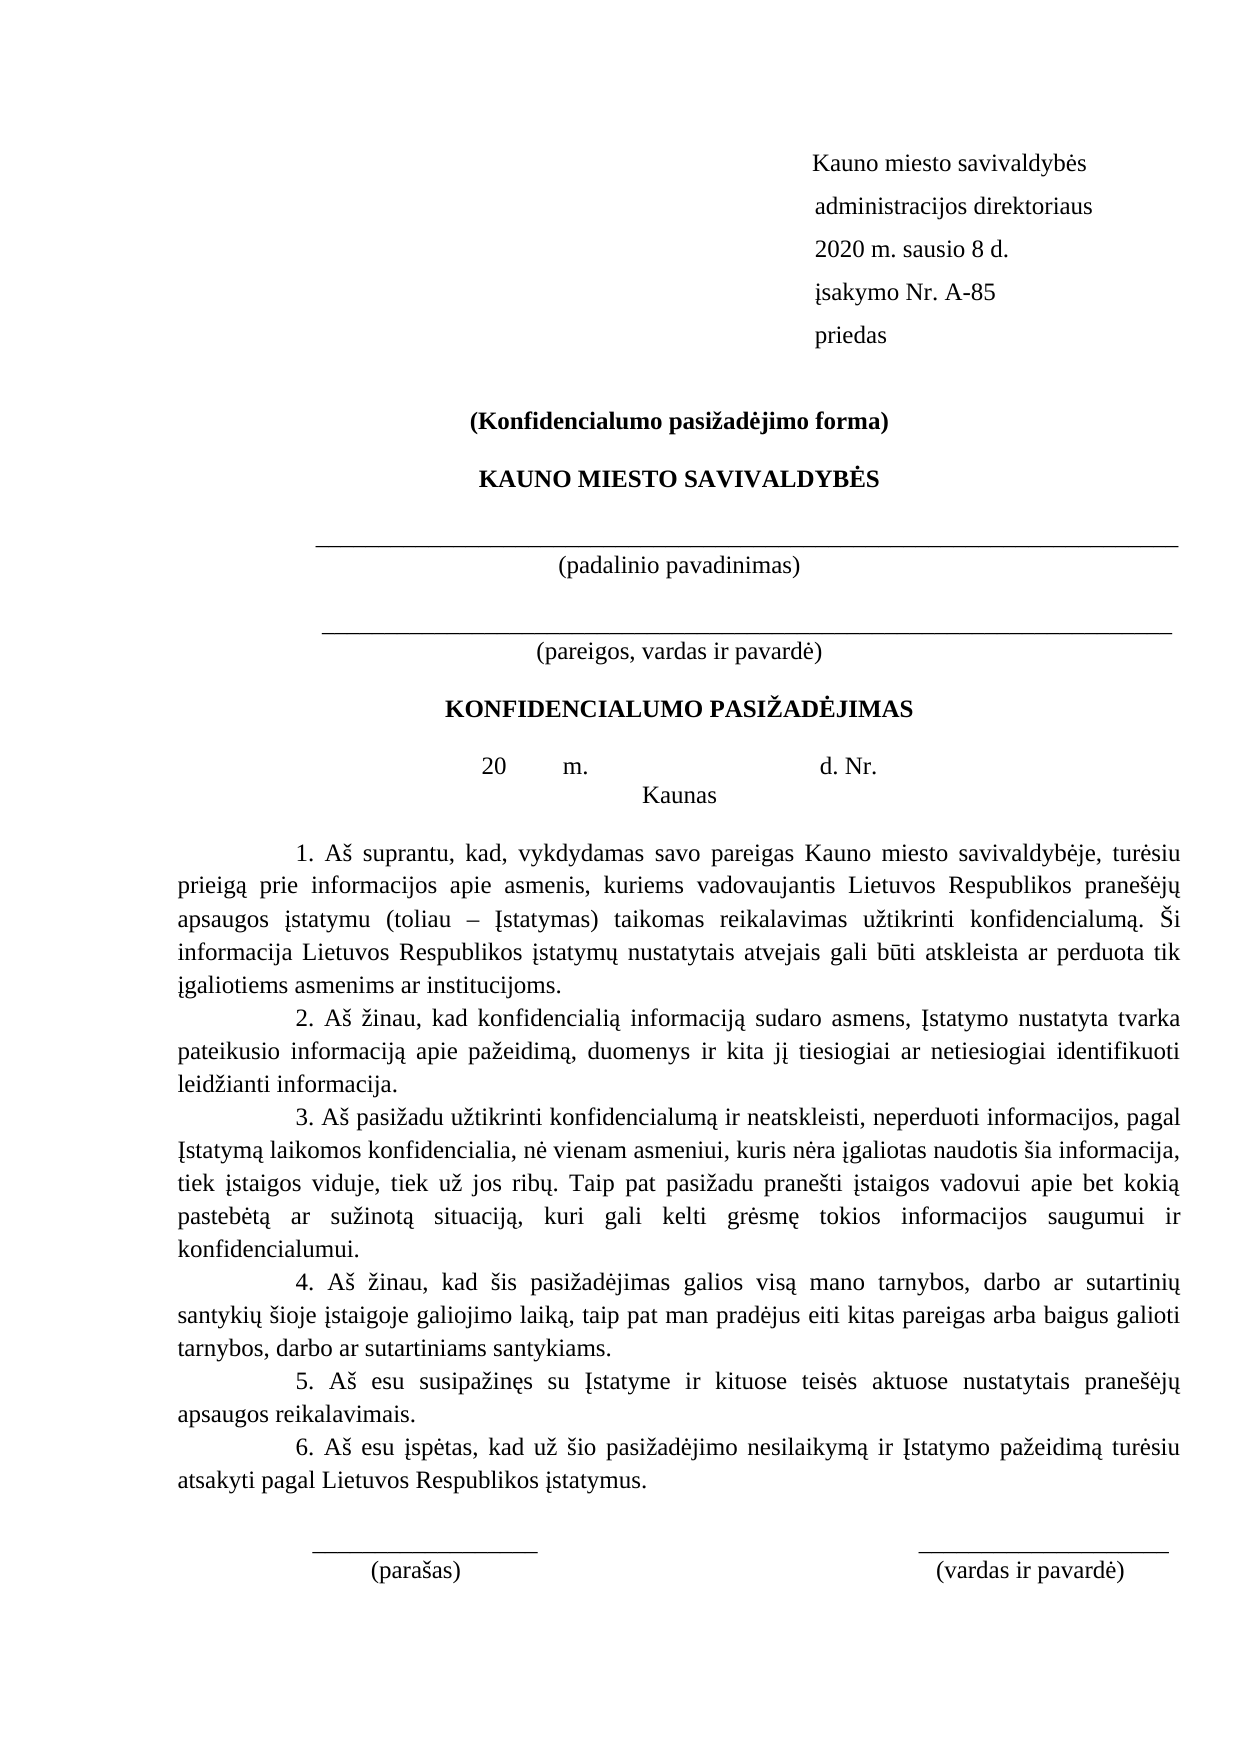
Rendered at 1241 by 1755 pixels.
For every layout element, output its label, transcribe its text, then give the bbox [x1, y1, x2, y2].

text _____________________________________________________________________ [177, 521, 1181, 550]
text KONFIDENCIALUMO PASIŽADĖJIMAS [177, 694, 1181, 723]
text 1. Aš suprantu, kad, vykdydamas savo pareigas Kauno miesto savivaldybėje, turėsiu prieigą prie informacijos apie asmenis, kuriems vadovaujantis Lietuvos Respublikos pranešėjų apsaugos įstatymu (toliau – Įstatymas) taikomas reikalavimas užtikrinti konfidencialumą. Ši informacija Lietuvos Respublikos įstatymų nustatytais atvejais gali būti atskleista ar perduota tik įgaliotiems asmenims ar institucijoms. [177, 838, 1181, 998]
text 2020 m. sausio 8 d. [679, 234, 1181, 263]
text Kauno miesto savivaldybės [582, 148, 1181, 176]
text 5. Aš esu susipažinęs su Įstatyme ir kituose teisės aktuose nustatytais pranešėjų apsaugos reikalavimais. [177, 1366, 1181, 1428]
text ____________________________________________________________________ [177, 608, 1181, 636]
text administracijos direktoriaus [679, 191, 1181, 219]
text įsakymo Nr. A-85 [679, 277, 1181, 306]
text KAUNO MIESTO SAVIVALDYBĖS [177, 464, 1181, 493]
text 6. Aš esu įspėtas, kad už šio pasižadėjimo nesilaikymą ir Įstatymo pažeidimą turėsiu atsakyti pagal Lietuvos Respublikos įstatymus. [177, 1432, 1181, 1494]
text __________________ ____________________ [177, 1527, 1181, 1556]
text (padalinio pavadinimas) [177, 550, 1181, 579]
text priedas [679, 320, 1181, 349]
text 4. Aš žinau, kad šis pasižadėjimas galios visą mano tarnybos, darbo ar sutartinių santykių šioje įstaigoje galiojimo laiką, taip pat man pradėjus eiti kitas pareigas arba baigus galioti tarnybos, darbo ar sutartiniams santykiams. [177, 1267, 1181, 1362]
text (pareigos, vardas ir pavardė) [177, 636, 1181, 665]
text 20 m. d. Nr. [177, 751, 1181, 780]
text 2. Aš žinau, kad konfidencialią informaciją sudaro asmens, Įstatymo nustatyta tvarka pateikusio informaciją apie pažeidimą, duomenys ir kita jį tiesiogiai ar netiesiogiai identifikuoti leidžianti informacija. [177, 1003, 1181, 1097]
text (parašas) (vardas ir pavardė) [177, 1556, 1181, 1584]
text Kaunas [177, 780, 1181, 809]
text 3. Aš pasižadu užtikrinti konfidencialumą ir neatskleisti, neperduoti informacijos, pagal Įstatymą laikomos konfidencialia, nė vienam asmeniui, kuris nėra įgaliotas naudotis šia informacija, tiek įstaigos viduje, tiek už jos ribų. Taip pat pasižadu pranešti įstaigos vadovui apie bet kokią pastebėtą ar sužinotą situaciją, kuri gali kelti grėsmę tokios informacijos saugumui ir konfidencialumui. [177, 1102, 1181, 1263]
text (Konfidencialumo pasižadėjimo forma) [177, 406, 1181, 435]
